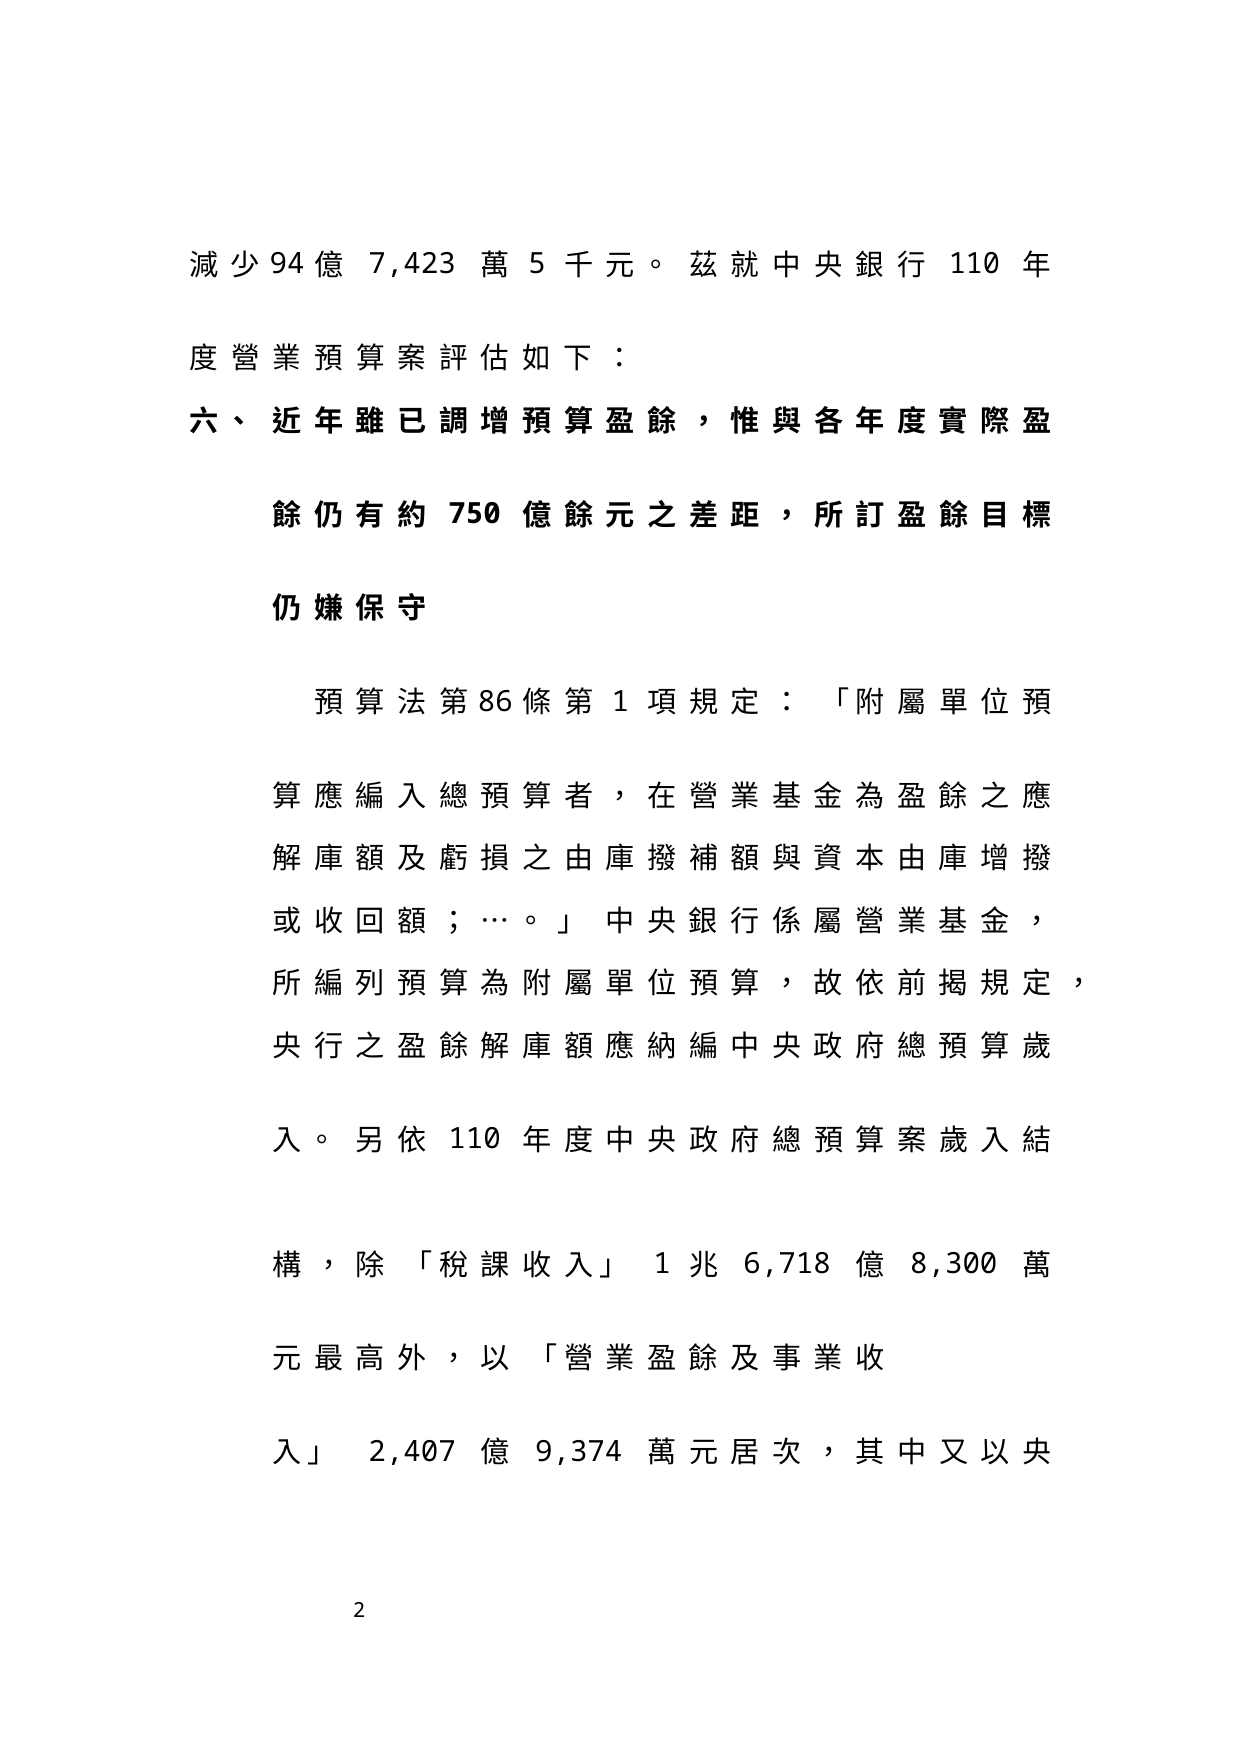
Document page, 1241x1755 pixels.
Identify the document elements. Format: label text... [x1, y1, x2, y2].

text 中央銀行（以下簡稱央行）為國家銀行，隸屬行政院，主要任務為促進金融穩定，健全銀行業務，維護對內及對外幣值穩定，並在上列目標範圍內，協助經濟之發展。央行110年度「營業收入」編列3,098億4,549萬4千元，「營業成本」編列1,662億7,603萬5千元，「營業費用」編列21億651萬4千元，營業收入扣除營業成本及費用後「營業利益」為1,414億6,294萬5千元，營業利益加上「營業外收入」1億7,627萬9千元，扣除「營業外費用」7億199萬7千元，本期淨利為1,409億3,722萬7千元，較109年度預算案數1,504億1,146萬2千元，減少94億7,423萬5千元。茲就中央銀行110年度營業預算案評估如下： [183, 189, 1058, 377]
text 預算法第86條第1項規定：「附屬單位預算應編入總預算者，在營業基金為盈餘之應解庫額及虧損之由庫撥補額與資本由庫增撥或收回額；…。」中央銀行係屬營業基金，所編列預算為附屬單位預算，故依前揭規定，央行之盈餘解庫額應納編中央政府總預算歲入。另依110年度中央政府總預算案歲入結構，除「稅課收入」1兆6,718億8,300萬元最高外，以「營業盈餘及事業收入」2,407億9,374萬元居次，其中又以央行盈餘繳庫數1,650億2,268萬6千元占營業盈餘及事業收入之比重(68.53%)最高，約占年度歲入預算數2兆450億3,345萬6千元之8.07%，其繳庫數額不僅影響中央政府年度總預算財政收支配置，並攸關中央政府預計舉債數額，爰此，央行預算盈餘目標之設定益顯重要。 [242, 627, 1058, 1502]
text 六、近年雖已調增預算盈餘，惟與各年度實際盈餘仍有約750億餘元之差距，所訂盈餘目標仍嫌保守 [183, 377, 1058, 627]
